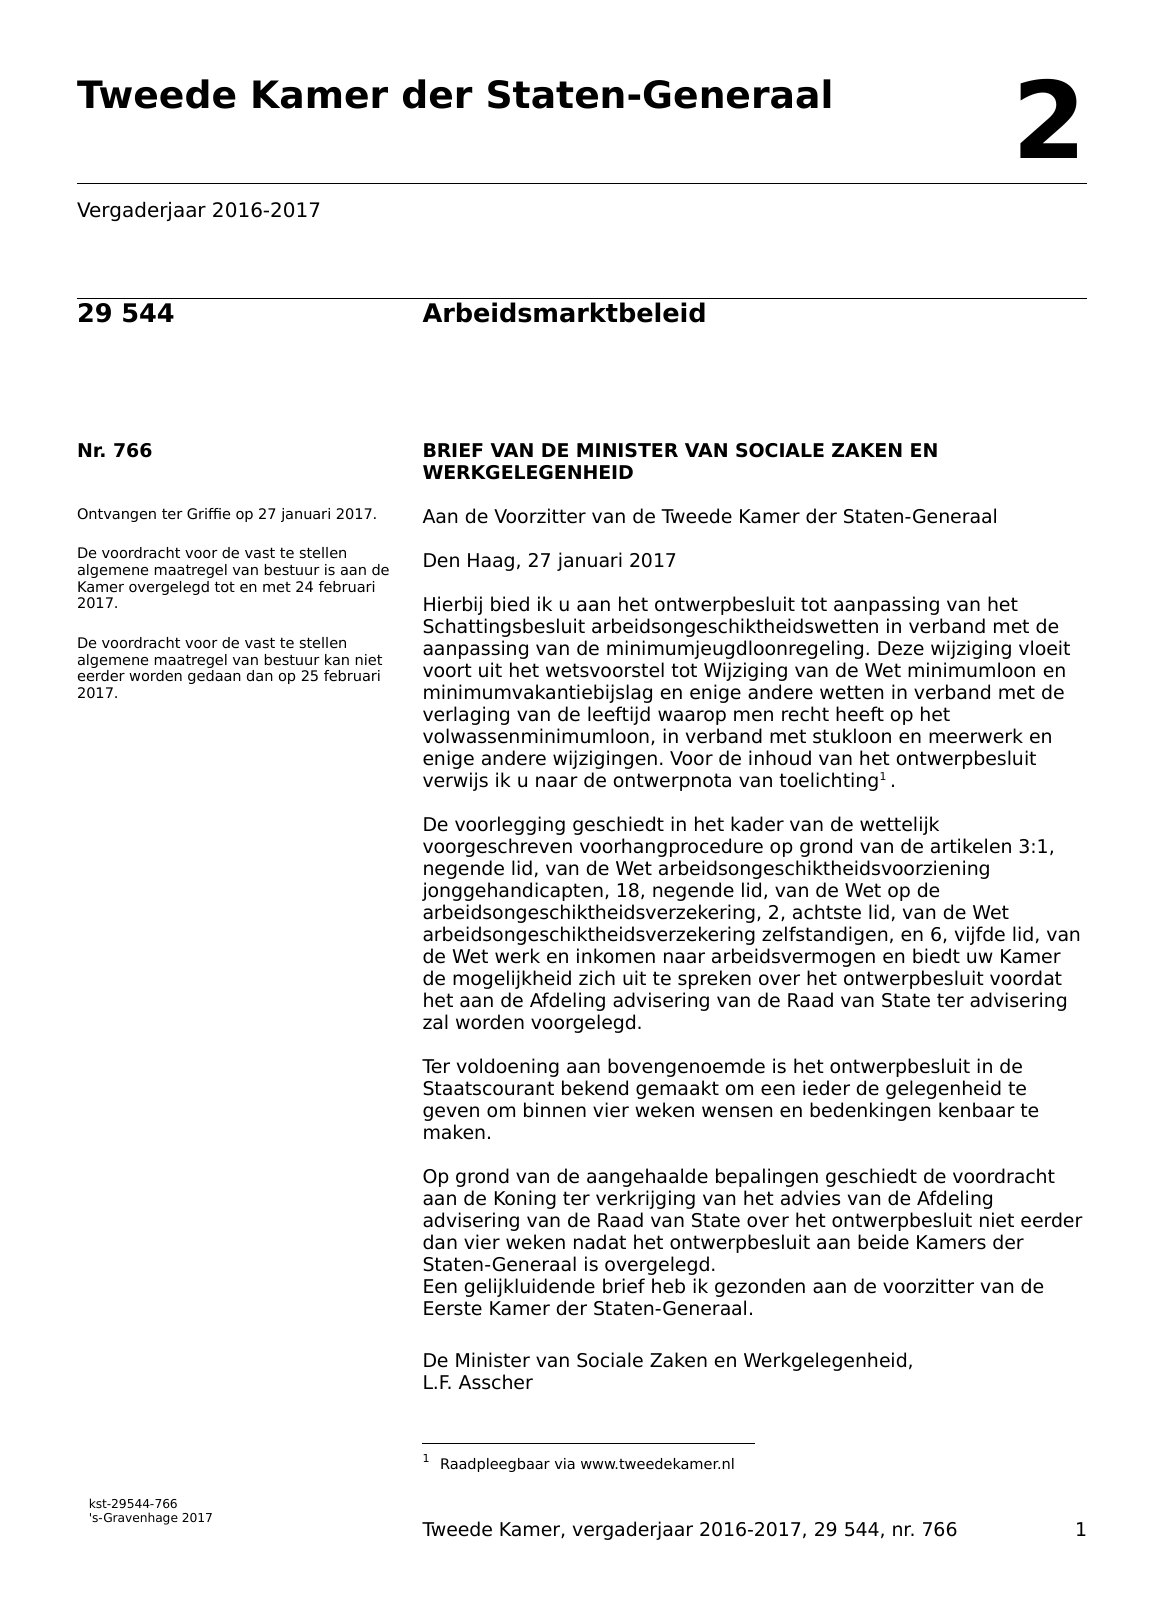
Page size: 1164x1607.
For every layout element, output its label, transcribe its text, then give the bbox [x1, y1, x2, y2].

text Hierbij bied ik u aan het ontwerpbesluit tot aanpassing van het Schattingsbesluit arbeidsongeschiktheidswetten in verband met de aanpassing van de minimumjeugdloonregeling. Deze wijziging vloeit voort uit het wetsvoorstel tot Wijziging van de Wet minimumloon en minimumvakantiebijslag en enige andere wetten in verband met de verlaging van de leeftijd waarop men recht heeft op het volwassenminimumloon, in verband met stukloon en meerwerk en enige andere wijzigingen. Voor de inhoud van het ontwerpbesluit verwijs ik u naar de ontwerpnota van toelichting. [422, 594, 1087, 792]
text Een gelijkluidende brief heb ik gezonden aan de voorzitter van de Eerste Kamer der Staten-Generaal. [422, 1276, 1087, 1320]
text Den Haag, 27 januari 2017 [422, 550, 1087, 572]
text De voordracht voor de vast te stellen algemene maatregel van bestuur kan niet eerder worden gedaan dan op 25 februari 2017. [77, 634, 399, 702]
text Ontvangen ter Griffie op 27 januari 2017. [77, 506, 399, 523]
subtitle 29 544 Arbeidsmarktbeleid [77, 299, 1087, 329]
text kst-29544-766 [88, 1497, 323, 1511]
text 's-Gravenhage 2017 [88, 1511, 323, 1525]
table_cell Vergaderjaar 2016-2017 [77, 184, 1087, 298]
text De Minister van Sociale Zaken en Werkgelegenheid, L.F. Asscher [422, 1350, 1087, 1394]
text Aan de Voorzitter van de Tweede Kamer der Staten-Generaal [422, 506, 1087, 528]
text Raadpleegbaar via www.tweedekamer.nl [422, 1452, 1087, 1474]
text [77, 523, 399, 545]
text Ter voldoening aan bovengenoemde is het ontwerpbesluit in de Staatscourant bekend gemaakt om een ieder de gelegenheid te geven om binnen vier weken wensen en bedenkingen kenbaar te maken. [422, 1056, 1087, 1144]
text Op grond van de aangehaalde bepalingen geschiedt de voordracht aan de Koning ter verkrijging van het advies van de Afdeling advisering van de Raad van State over het ontwerpbesluit niet eerder dan vier weken nadat het ontwerpbesluit aan beide Kamers der Staten-Generaal is overgelegd. [422, 1166, 1087, 1276]
text [77, 612, 399, 634]
text De voordracht voor de vast te stellen algemene maatregel van bestuur is aan de Kamer overgelegd tot en met 24 februari 2017. [77, 545, 399, 612]
text De voorlegging geschiedt in het kader van de wettelijk voorgeschreven voorhangprocedure op grond van de artikelen 3:1, negende lid, van de Wet arbeidsongeschiktheidsvoorziening jonggehandicapten, 18, negende lid, van de Wet op de arbeidsongeschiktheidsverzekering, 2, achtste lid, van de Wet arbeidsongeschiktheidsverzekering zelfstandigen, en 6, vijfde lid, van de Wet werk en inkomen naar arbeidsvermogen en biedt uw Kamer de mogelijkheid zich uit te spreken over het ontwerpbesluit voordat het aan de Afdeling advisering van de Raad van State ter advisering zal worden voorgelegd. [422, 814, 1087, 1034]
table_header Tweede Kamer der Staten-Generaal [77, 59, 886, 183]
subtitle Nr. 766 BRIEF VAN DE MINISTER VAN SOCIALE ZAKEN EN WERKGELEGENHEID [77, 440, 1087, 484]
table_header 2 [886, 59, 1087, 183]
